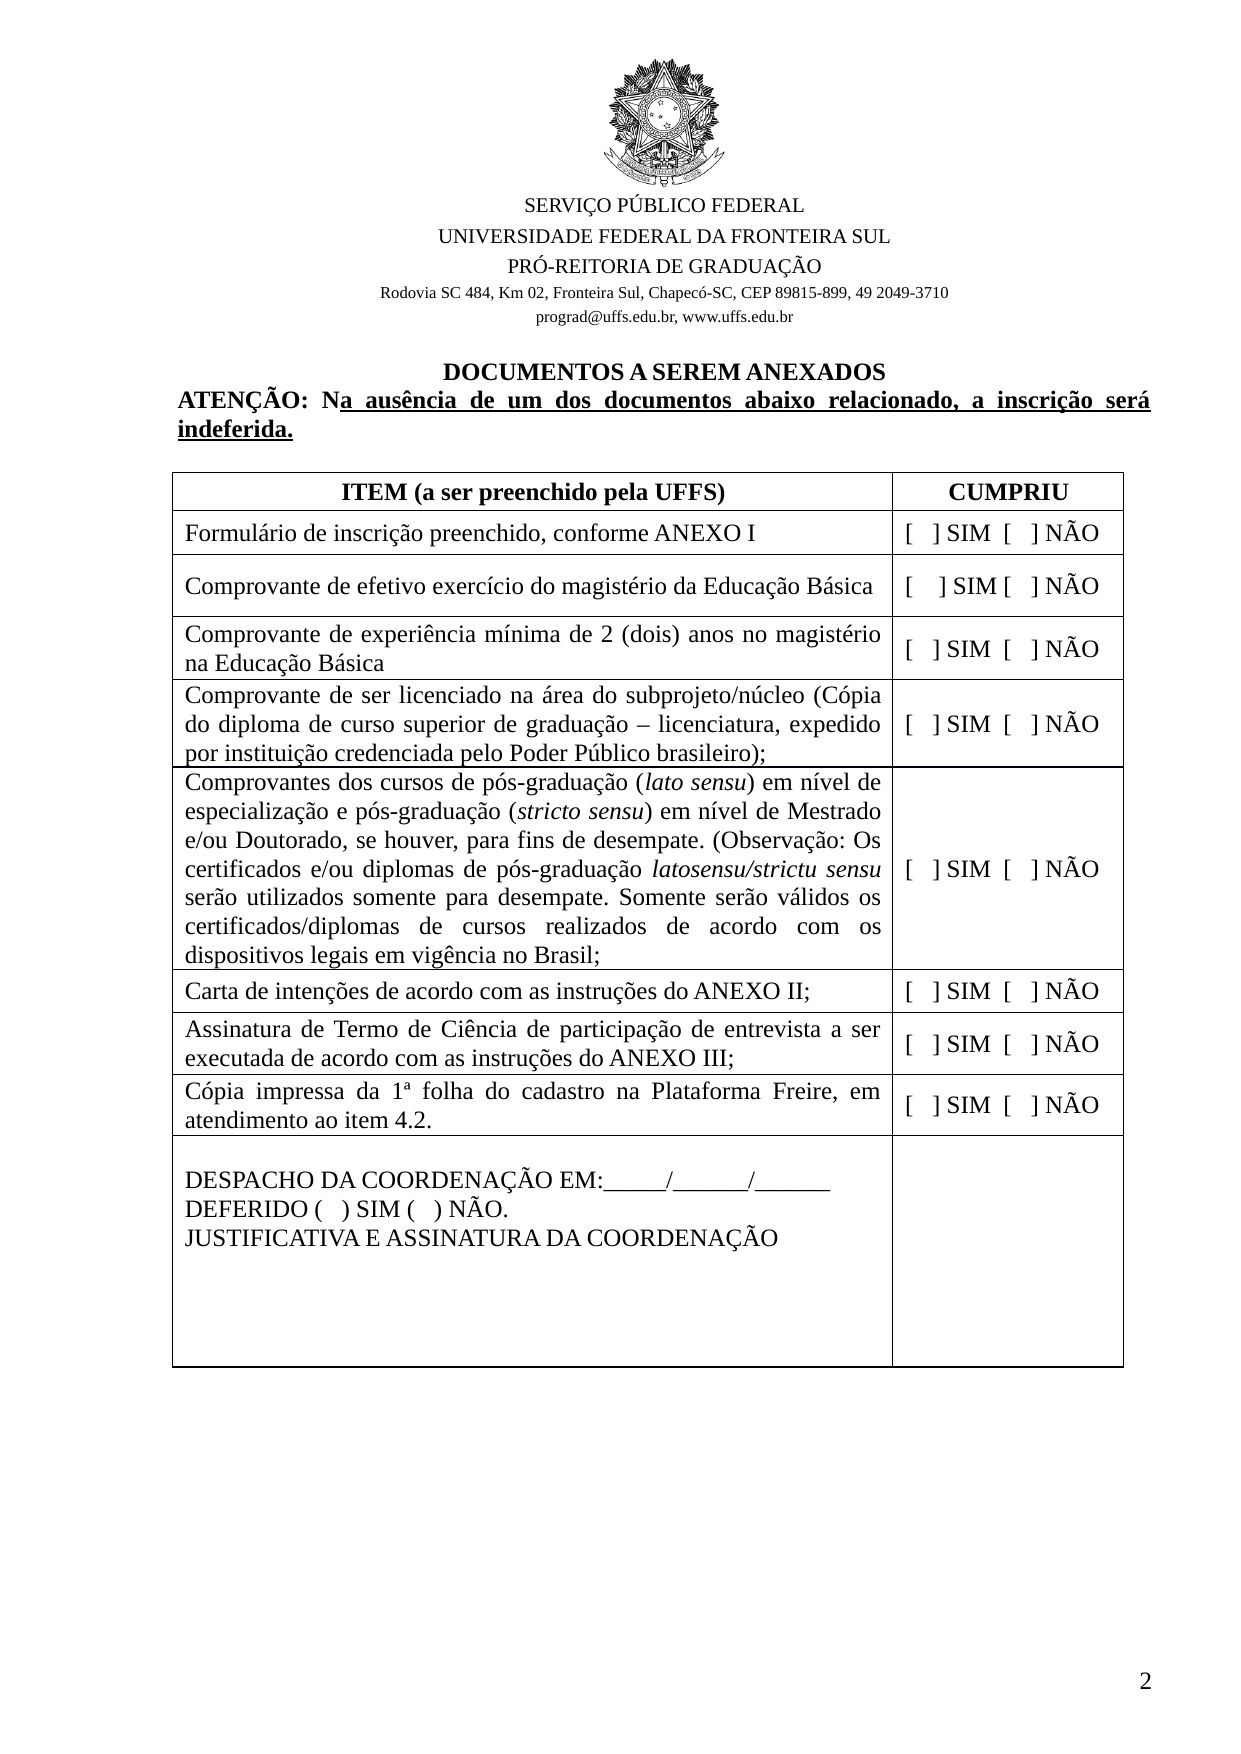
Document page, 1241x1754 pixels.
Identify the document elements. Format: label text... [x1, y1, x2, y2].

table_header CUMPRIU [893, 473, 1123, 510]
table_cell Comprovantes dos cursos de pós-graduação (lato sensu) em nível de especialização e pós-graduação (stricto sensu) em nível de Mestrado e/ou Doutorado, se houver, para fins de desempate. (Observação: Os certificados e/ou diplomas de pós-graduação latosensu/strictu sensu serão utilizados somente para desempate. Somente serão válidos os certificados/diplomas de cursos realizados de acordo com os dispositivos legais em vigência no Brasil; [173, 768, 892, 969]
table_cell Comprovante de ser licenciado na área do subprojeto/núcleo (Cópia do diploma de curso superior de graduação – licenciatura, expedido por instituição credenciada pelo Poder Público brasileiro); [173, 680, 892, 766]
table_cell [ ] SIM [ ] NÃO [893, 680, 1123, 766]
table_cell Comprovante de experiência mínima de 2 (dois) anos no magistério na Educação Básica [173, 617, 892, 679]
table_cell Carta de intenções de acordo com as instruções do ANEXO II; [173, 970, 892, 1012]
table_cell [ ] SIM [ ] NÃO [893, 1013, 1123, 1074]
table_cell [ ] SIM [ ] NÃO [893, 617, 1123, 679]
table_cell [ ] SIM [ ] NÃO [893, 768, 1123, 969]
table_cell [ ] SIM [ ] NÃO [893, 555, 1123, 616]
text DOCUMENTOS A SEREM ANEXADOS [177, 357, 1152, 385]
table_cell DESPACHO DA COORDENAÇÃO EM:_____/______/______ DEFERIDO ( ) SIM ( ) NÃO. JUSTIFICATIVA E ASSINATURA DA COORDENAÇÃO [173, 1136, 892, 1366]
table_cell Comprovante de efetivo exercício do magistério da Educação Básica [173, 555, 892, 616]
text ATENÇÃO: Na ausência de um dos documentos abaixo relacionado, a inscrição será indeferida. [177, 385, 1152, 443]
table_header ITEM (a ser preenchido pela UFFS) [173, 473, 892, 510]
table_cell Assinatura de Termo de Ciência de participação de entrevista a ser executada de acordo com as instruções do ANEXO III; [173, 1013, 892, 1074]
table_cell [893, 1136, 1123, 1366]
table_cell [ ] SIM [ ] NÃO [893, 511, 1123, 554]
table_cell Formulário de inscrição preenchido, conforme ANEXO I [173, 511, 892, 554]
table_cell [ ] SIM [ ] NÃO [893, 970, 1123, 1012]
table_cell [ ] SIM [ ] NÃO [893, 1075, 1123, 1135]
table_cell Cópia impressa da 1ª folha do cadastro na Plataforma Freire, em atendimento ao item 4.2. [173, 1075, 892, 1135]
